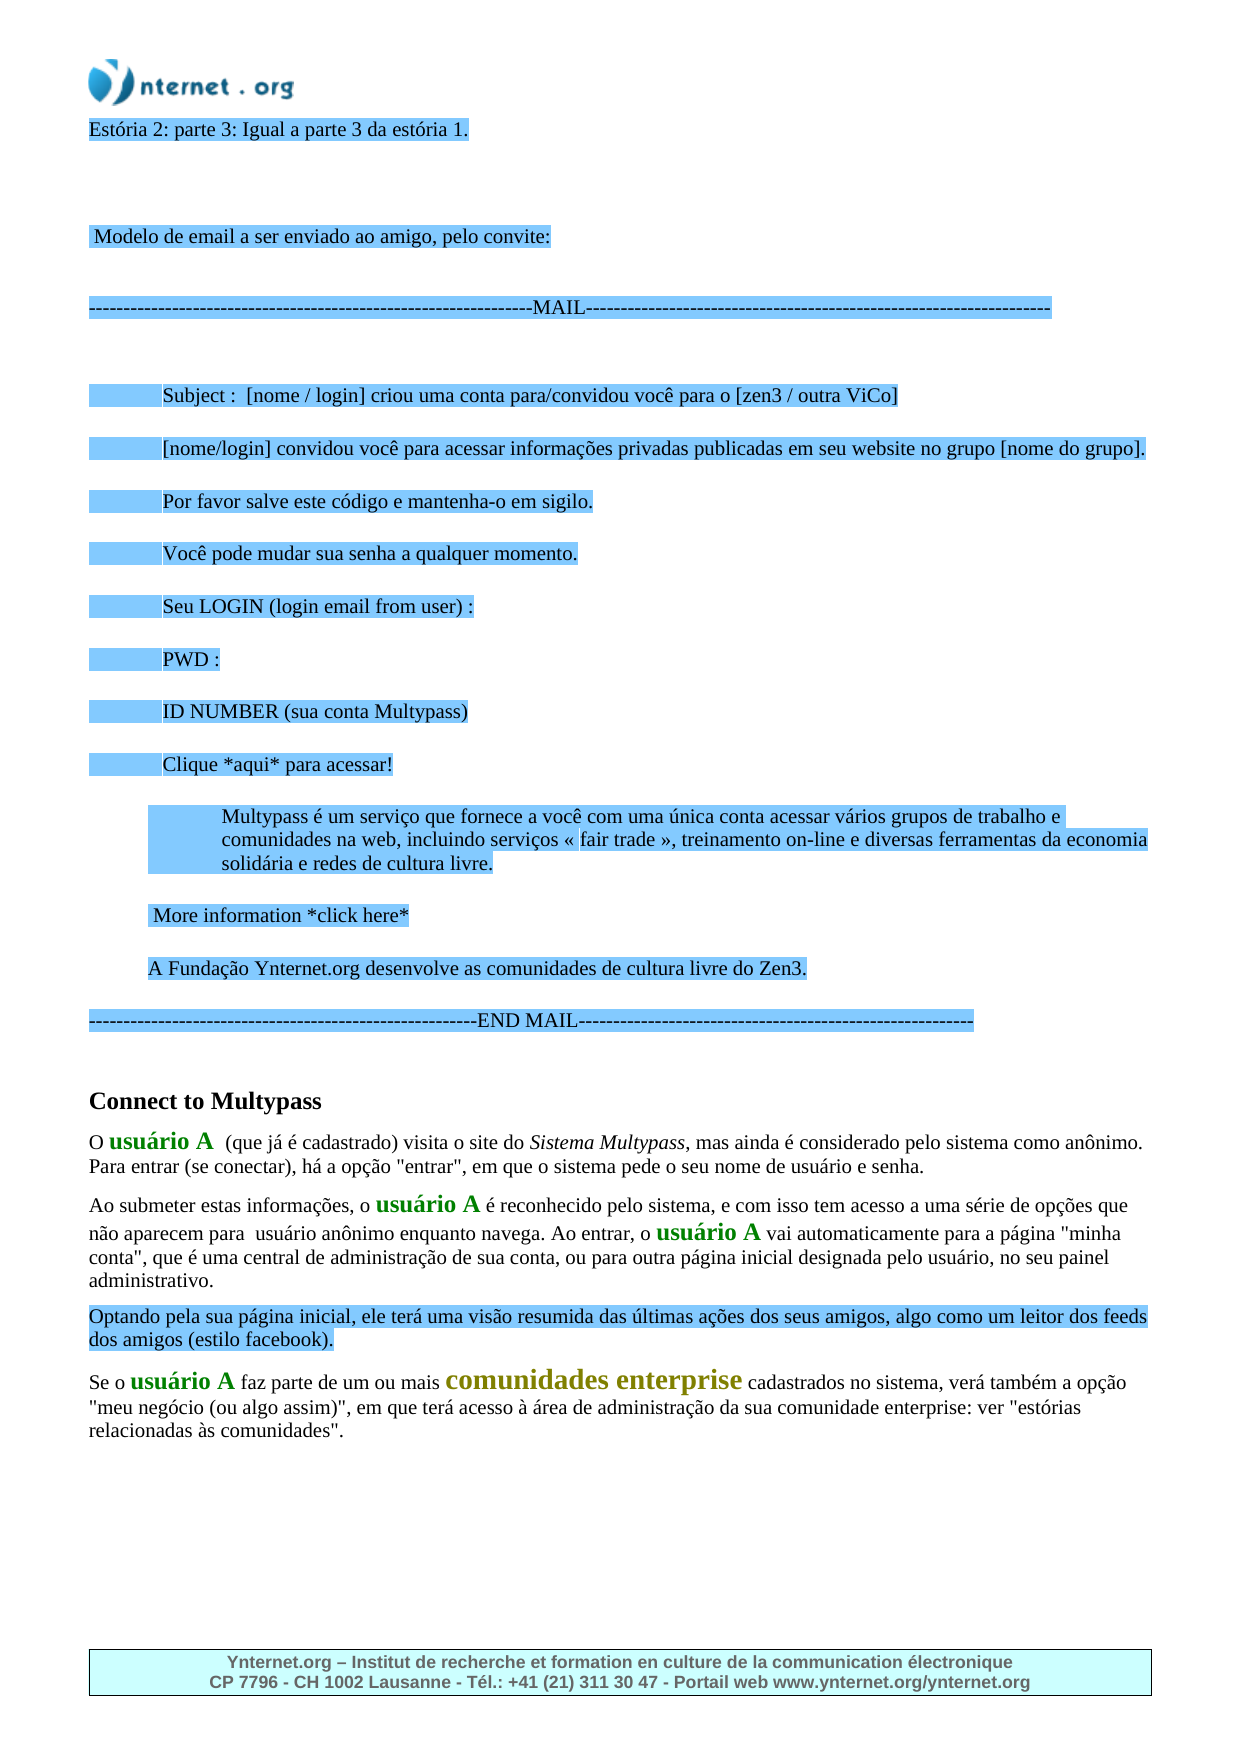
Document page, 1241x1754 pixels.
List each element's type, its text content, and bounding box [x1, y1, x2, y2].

list ID NUMBER (sua conta Multypass) [88, 700, 1152, 723]
list Multypass é um serviço que fornece a você com uma única conta acessar vários grupos de trabalho e comunidades na web, incluindo serviços « fair trade », treinamento on-line e diversas ferramentas da economia solidária e redes de cultura livre. [148, 805, 1152, 874]
text Modelo de email a ser enviado ao amigo, pelo convite: [88, 225, 1152, 248]
list A Fundação Ynternet.org desenvolve as comunidades de cultura livre do Zen3. [148, 957, 1152, 980]
subtitle Connect to Multypass [88, 1087, 1152, 1114]
text O usuário A (que já é cadastrado) visita o site do Sistema Multypass, mas ainda é considerado pelo sistema como anônimo. Para entrar (se conectar), há a opção "entrar", em que o sistema pede o seu nome de usuário e senha. [88, 1127, 1152, 1178]
text ----------------------------------------------------------------MAIL------------------------------------------------------------------- [88, 296, 1152, 319]
text Ao submeter estas informações, o usuário A é reconhecido pelo sistema, e com isso tem acesso a uma série de opções que não aparecem para usuário anônimo enquanto navega. Ao entrar, o usuário A vai automaticamente para a página "minha conta", que é uma central de administração de sua conta, ou para outra página inicial designada pelo usuário, no seu painel administrativo. [88, 1190, 1152, 1292]
list Clique *aqui* para acessar! [88, 753, 1152, 776]
text Estória 2: parte 3: Igual a parte 3 da estória 1. [88, 118, 1152, 141]
picture [88, 59, 294, 106]
list PWD : [88, 647, 1152, 671]
list Por favor salve este código e mantenha-o em sigilo. [88, 489, 1152, 513]
list Seu LOGIN (login email from user) : [88, 595, 1152, 618]
list Você pode mudar sua senha a qualquer momento. [88, 542, 1152, 565]
list --------------------------------------------------------END MAIL--------------------------------------------------------- [88, 1009, 1152, 1032]
text Optando pela sua página inicial, ele terá uma visão resumida das últimas ações dos seus amigos, algo como um leitor dos feeds dos amigos (estilo facebook). [88, 1304, 1152, 1351]
list More information *click here* [148, 904, 1152, 927]
list [nome/login] convidou você para acessar informações privadas publicadas em seu website no grupo [nome do grupo]. [88, 437, 1152, 460]
list Subject : [nome / login] criou uma conta para/convidou você para o [zen3 / outra ViCo] [88, 384, 1152, 407]
text Se o usuário A faz parte de um ou mais comunidades enterprise cadastrados no sistema, verá também a opção "meu negócio (ou algo assim)", em que terá acesso à área de administração da sua comunidade enterprise: ver "estórias relacionadas às comunidades". [88, 1363, 1152, 1442]
